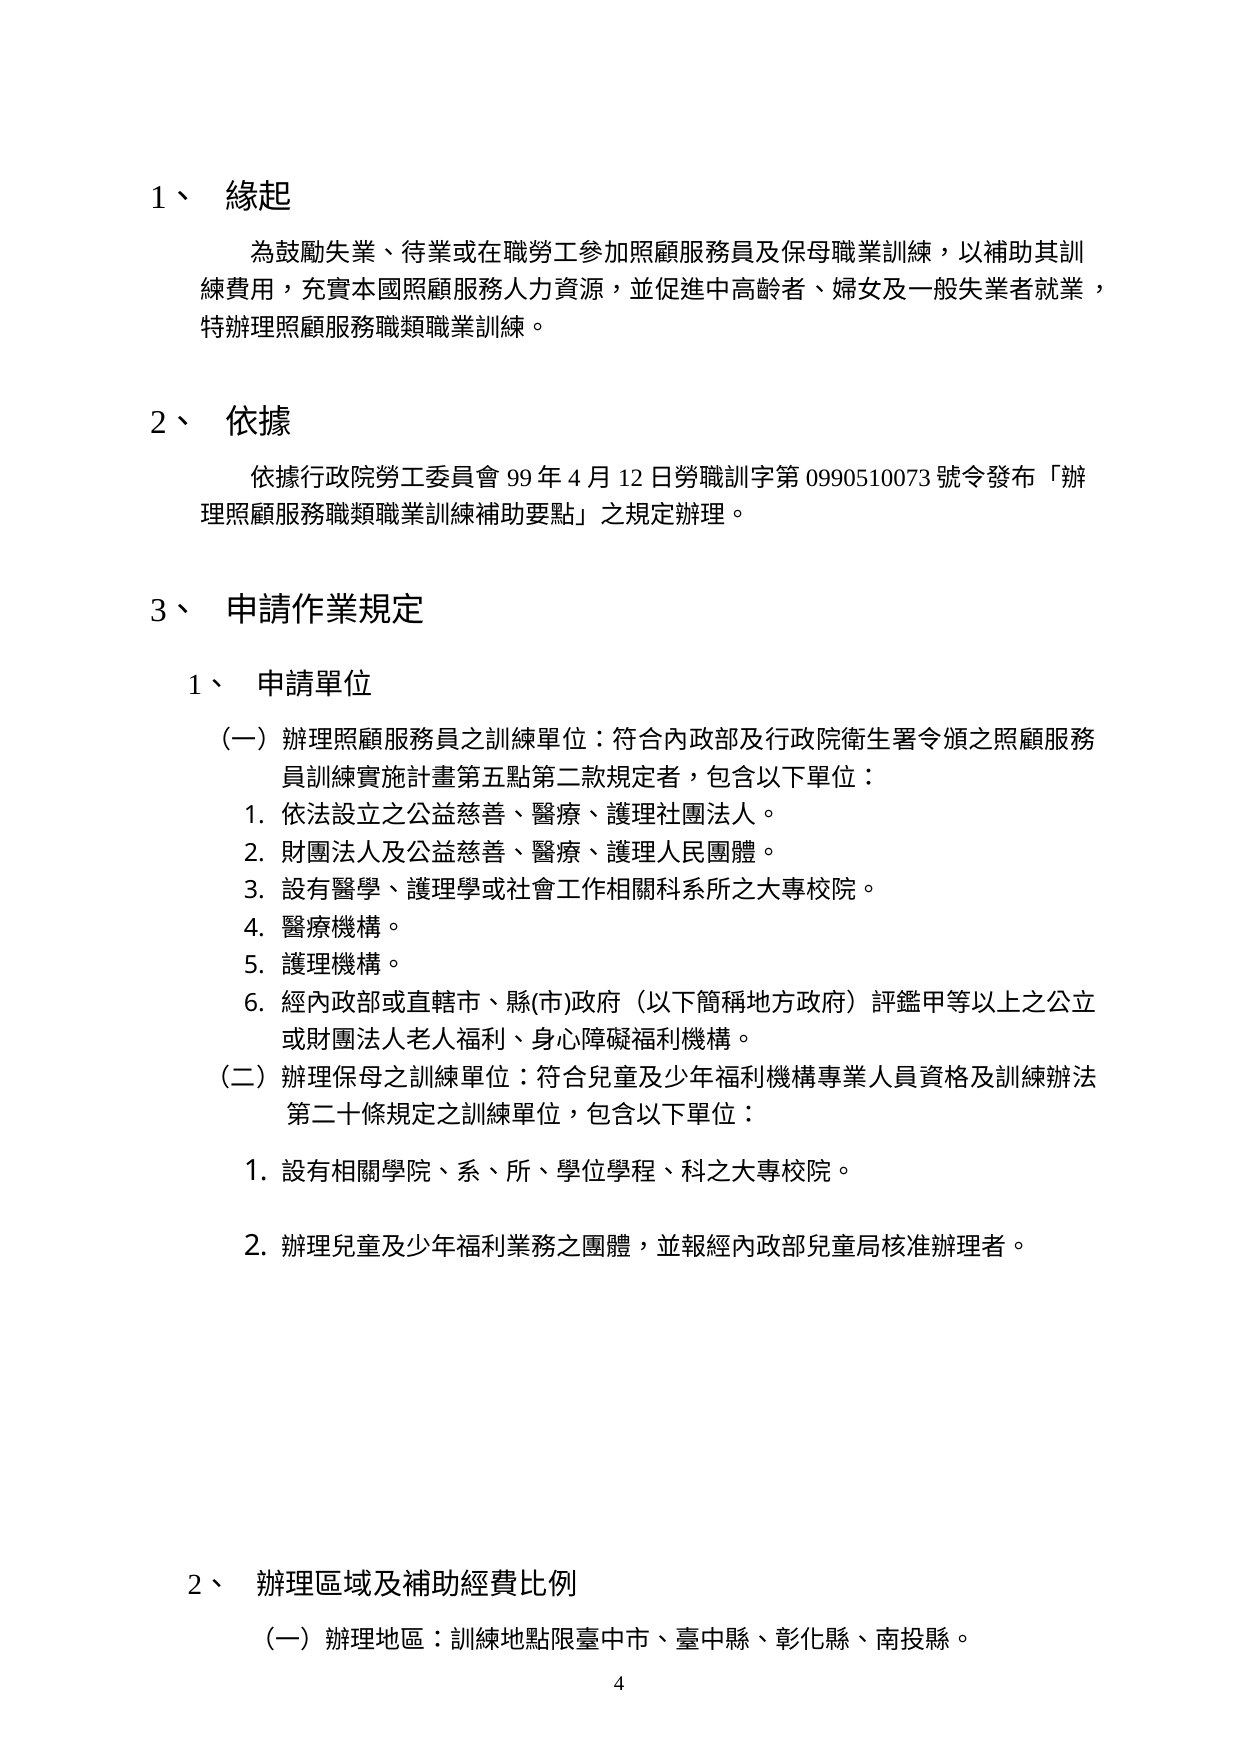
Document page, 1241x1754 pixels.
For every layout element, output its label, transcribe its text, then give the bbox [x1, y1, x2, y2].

text 為鼓勵失業、待業或在職勞工參加照顧服務員及保母職業訓練，以補助其訓練費用，充實本國照顧服務人力資源，並促進中高齡者、婦女及一般失業者就業，特辦理照顧服務職類職業訓練。 [200, 231, 1087, 344]
text 依據行政院勞工委員會99年 4 月 12 日勞職訓字第0990510073號令發布「辦理照顧服務職類職業訓練補助要點」之規定辦理。 [200, 456, 1087, 531]
list 依法設立之公益慈善、醫療、護理社團法人。 [244, 794, 1098, 831]
list 設有相關學院、系、所、學位學程、科之大專校院。 [206, 1131, 1098, 1206]
list 經內政部或直轄市、縣(市)政府（以下簡稱地方政府）評鑑甲等以上之公立或財團法人老人福利、身心障礙福利機構。 [244, 981, 1098, 1056]
list 醫療機構。 [244, 906, 1098, 944]
list 財團法人及公益慈善、醫療、護理人民團體。 [244, 831, 1098, 869]
list 設有醫學、護理學或社會工作相關科系所之大專校院。 [244, 869, 1098, 906]
list 辦理兒童及少年福利業務之團體，並報經內政部兒童局核准辦理者。 [206, 1206, 1098, 1281]
text （一）辦理地區：訓練地點限臺中市、臺中縣、彰化縣、南投縣。 [250, 1619, 1087, 1656]
subtitle 申請單位 [187, 644, 1087, 719]
subtitle 辦理區域及補助經費比例 [187, 1544, 1087, 1619]
list 護理機構。 [244, 944, 1098, 981]
text （一）辦理照顧服務員之訓練單位：符合內政部及行政院衛生署令頒之照顧服務員訓練實施計畫第五點第二款規定者，包含以下單位： [206, 719, 1098, 794]
subtitle 申請作業規定 [150, 569, 1087, 644]
subtitle 緣起 [150, 156, 1087, 231]
text （二）辦理保母之訓練單位：符合兒童及少年福利機構專業人員資格及訓練辦法第二十條規定之訓練單位，包含以下單位： [205, 1056, 1098, 1131]
subtitle 依據 [150, 381, 1087, 456]
